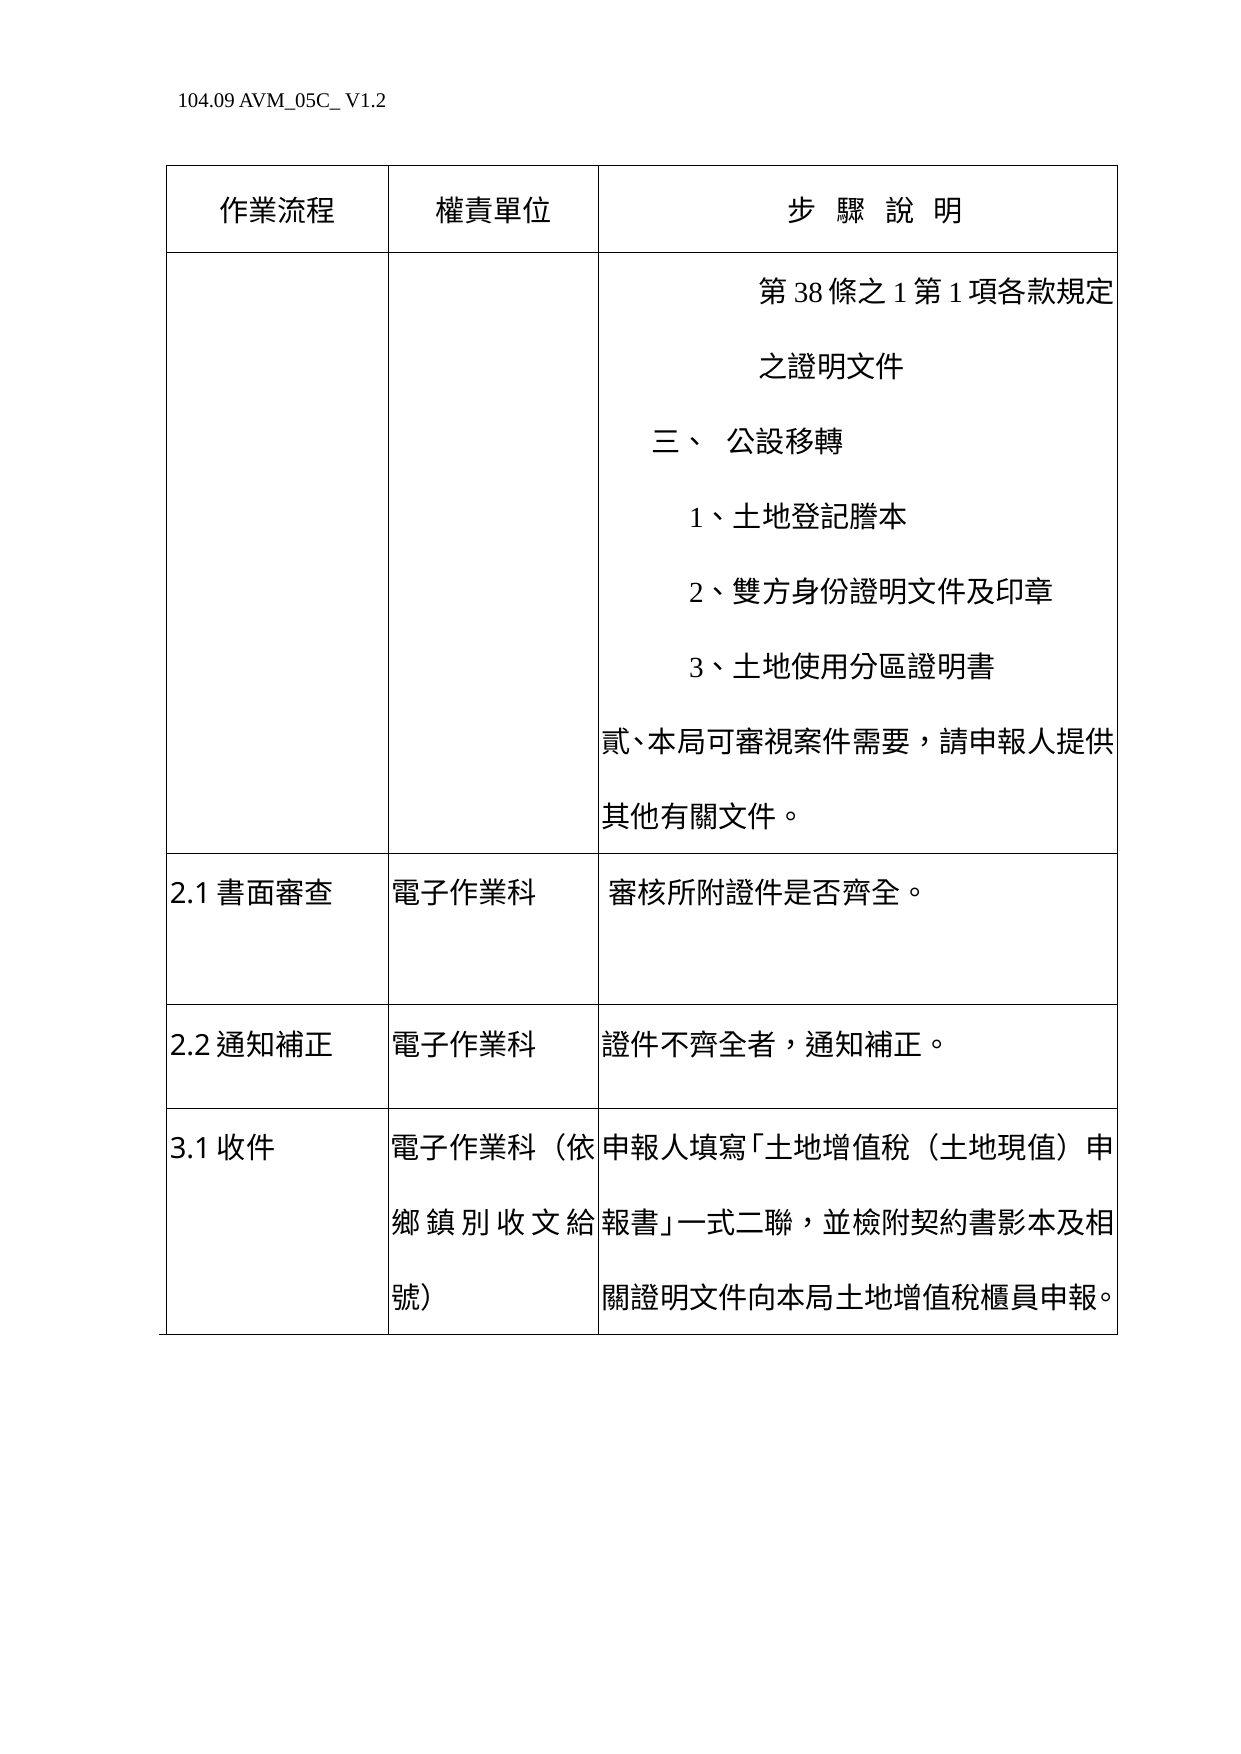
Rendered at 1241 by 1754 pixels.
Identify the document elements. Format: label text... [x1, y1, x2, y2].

table_cell 審核所附證件是否齊全。 [599, 854, 1117, 1004]
table_cell 電子作業科 [389, 854, 598, 1004]
table_cell 2.2通知補正 [167, 1005, 388, 1108]
table_cell 電子作業科 [389, 1005, 598, 1108]
table_cell [389, 253, 598, 853]
table_header 作業流程 [167, 166, 388, 252]
table_cell 電子作業科（依鄉鎮別收文給號） [389, 1109, 598, 1334]
table_cell 雙方當事人或由代理人填具「土地增值稅（土地現值）申報書」一式二聯，並檢附契約書影本(正本查對後退回)向本局申報。 其他有關證明文件如下： 一般案件 土地登記謄本 雙方身份證明文件及印章 農地移轉 土地登記謄本 雙方身份證明文件及印章 農業用地作農業使用證明書或農業發展條例第38條之1土地作農業使用證明書 農業用地經依法律變更為非農業用地，經都市計畫主管機關核發符合農業發展條例第38條之1第1項各款規定之證明文件 公設移轉 1、土地登記謄本 2、雙方身份證明文件及印章 3、土地使用分區證明書 貳、本局可審視案件需要，請申報人提供其他有關文件。 [599, 253, 1117, 853]
table_header 權責單位 [389, 166, 598, 252]
table_cell [167, 253, 388, 853]
table_header 步 驟 說 明 [599, 166, 1117, 252]
table_cell 證件不齊全者，通知補正。 [599, 1005, 1117, 1108]
table_cell 3.1收件 [167, 1109, 388, 1334]
table_header [159, 165, 166, 1334]
table_cell 2.1書面審查 [167, 854, 388, 1004]
table_cell 申報人填寫「土地增值稅（土地現值）申報書」一式二聯，並檢附契約書影本及相關證明文件向本局土地增值稅櫃員申報。 [599, 1109, 1117, 1334]
